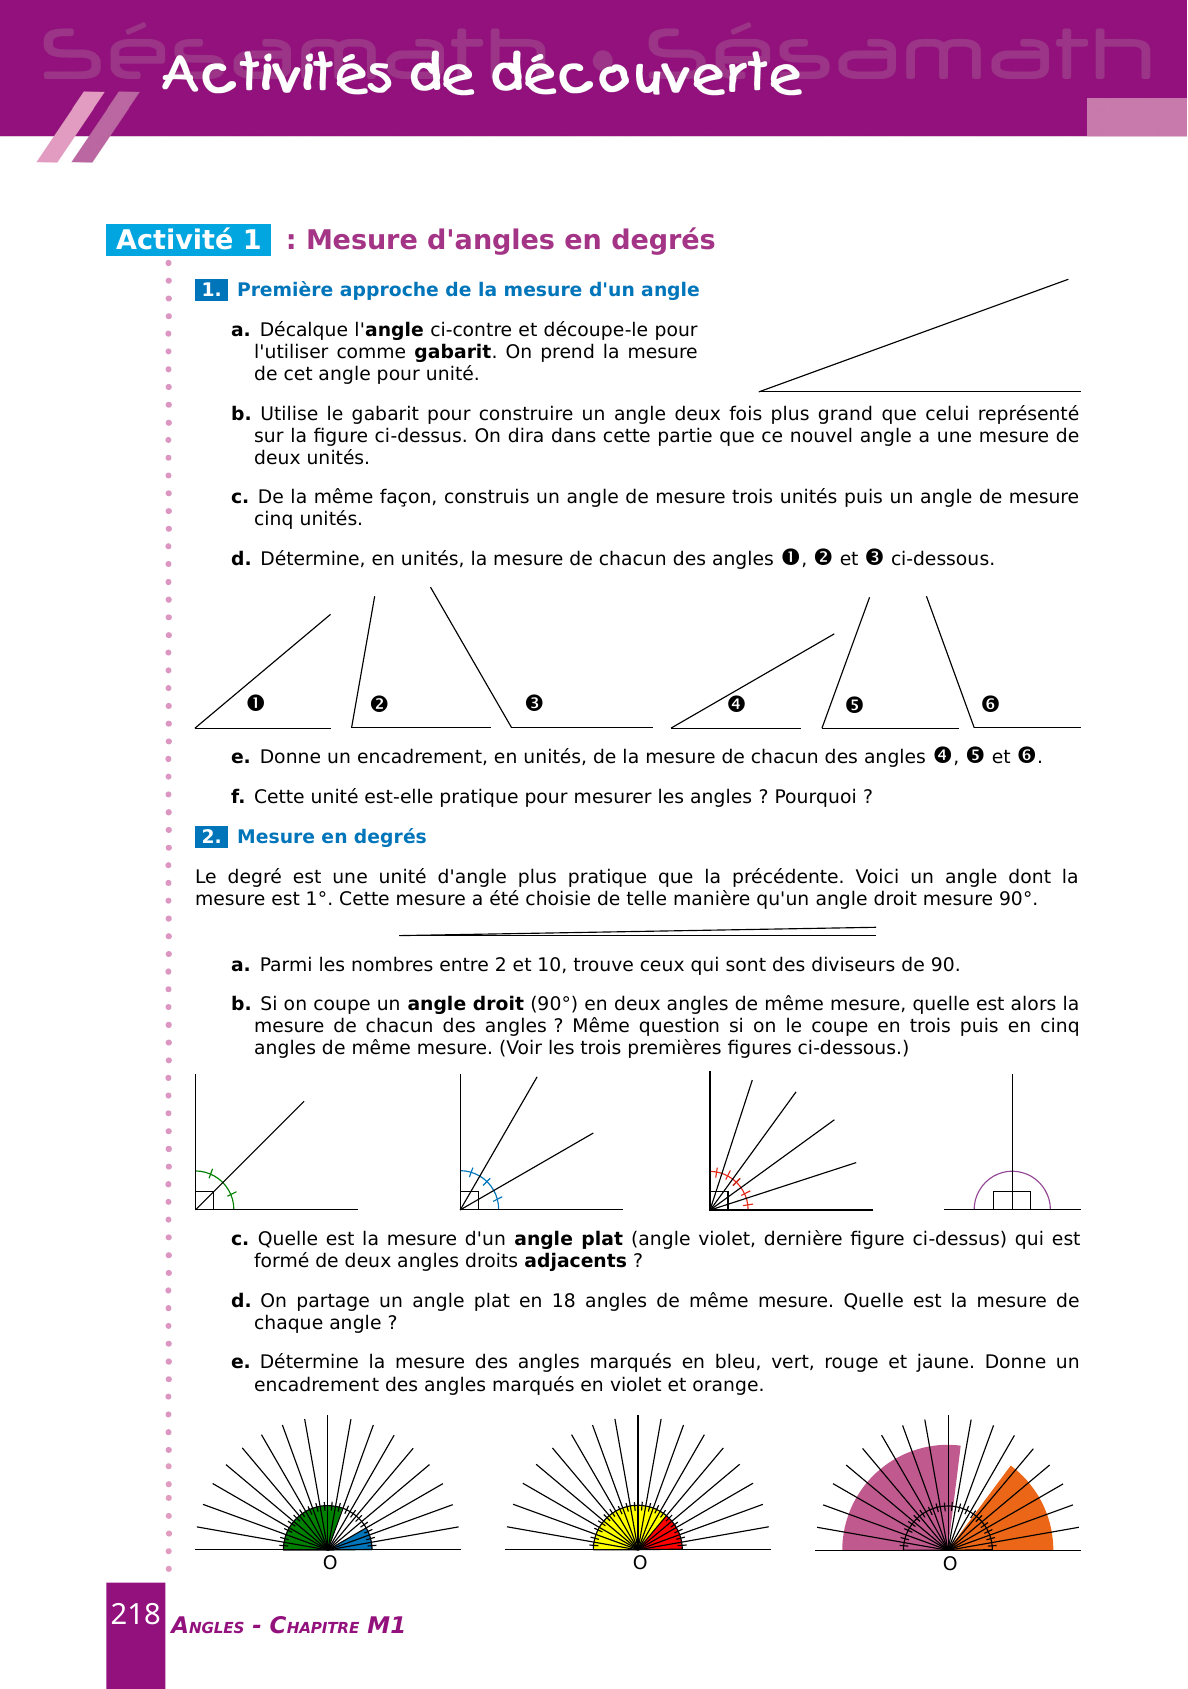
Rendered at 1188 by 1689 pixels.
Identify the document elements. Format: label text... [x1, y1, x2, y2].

list Première approche de la mesure d'un angle [228, 279, 1064, 301]
list [1014, 279, 1081, 301]
list : Mesure d'angles en degrés [271, 224, 1081, 256]
list Utilise le gabarit pour construire un angle deux fois plus grand que celui représenté sur la figure ci‑dessus. On dira dans cette partie que ce nouvel angle a une mesure de deux unités. [224, 403, 1081, 468]
text Le degré est une unité d'angle plus pratique que la précédente. Voici un angle dont la mesure est 1°. Cette mesure a été choisie de telle manière qu'un angle droit mesure 90°. [195, 866, 1081, 909]
list On partage un angle plat en 18 angles de même mesure. Quelle est la mesure de chaque angle ? [224, 1290, 1081, 1334]
list Donne un encadrement, en unités, de la mesure de chacun des angles ➍, ➎ et ➏. [224, 746, 1081, 768]
list Détermine la mesure des angles marqués en bleu, vert, rouge et jaune. Donne un encadrement des angles marqués en violet et orange. [224, 1351, 1081, 1395]
list Cette unité est‑elle pratique pour mesurer les angles ? Pourquoi ? [224, 786, 1081, 808]
list Mesure en degrés [228, 826, 1081, 848]
list Quelle est la mesure d'un angle plat (angle violet, dernière figure ci‑dessus) qui est formé de deux angles droits adjacents ? [224, 1228, 1081, 1272]
list Parmi les nombres entre 2 et 10, trouve ceux qui sont des diviseurs de 90. [224, 953, 1081, 975]
list Si on coupe un angle droit (90°) en deux angles de même mesure, quelle est alors la mesure de chacun des angles ? Même question si on le coupe en trois puis en cinq angles de même mesure. (Voir les trois premières figures ci-dessous.) [224, 993, 1081, 1059]
list De la même façon, construis un angle de mesure trois unités puis un angle de mesure cinq unités. [224, 486, 1081, 530]
list Décalque l'angle ci‑contre et découpe‑le pour l'utiliser comme gabarit. On prend la mesure de cet angle pour unité. [224, 319, 698, 385]
picture [0, 0, 1187, 163]
list Détermine, en unités, la mesure de chacun des angles ➊, ➋ et ➌ ci‑dessous. [224, 548, 1081, 570]
